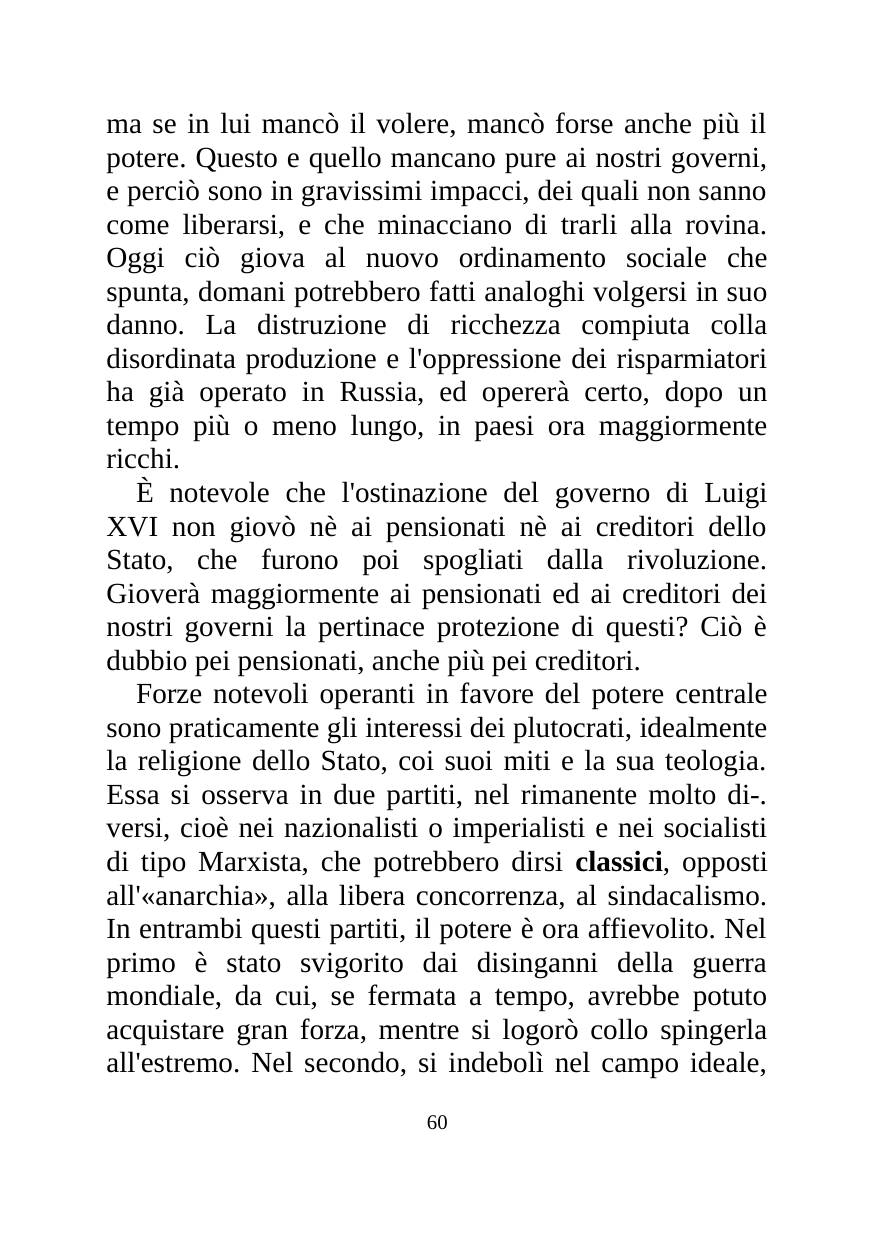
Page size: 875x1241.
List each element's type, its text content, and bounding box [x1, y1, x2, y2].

text ma se in lui mancò il volere, mancò forse anche più il potere. Questo e quello mancano pure ai nostri governi, e perciò sono in gravissimi impacci, dei quali non sanno come liberarsi, e che minacciano di trarli alla rovina. Oggi ciò giova al nuovo ordinamento sociale che spunta, domani potrebbero fatti analoghi volgersi in suo danno. La distruzione di ricchezza compiuta colla disordinata produzione e l'oppressione dei risparmiatori ha già operato in Russia, ed opererà certo, dopo un tempo più o meno lungo, in paesi ora maggiormente ricchi. [106, 106, 768, 475]
text È notevole che l'ostinazione del governo di Luigi XVI non giovò nè ai pensionati nè ai creditori dello Stato, che furono poi spogliati dalla rivoluzione. Gioverà maggiormente ai pensionati ed ai creditori dei nostri governi la pertinace protezione di questi? Ciò è dubbio pei pensionati, anche più pei creditori. [106, 475, 768, 676]
text Forze notevoli operanti in favore del potere centrale sono praticamente gli interessi dei plutocrati, idealmente la religione dello Stato, coi suoi miti e la sua teologia. Essa si osserva in due partiti, nel rimanente molto di-. versi, cioè nei nazionalisti o imperialisti e nei socialisti di tipo Marxista, che potrebbero dirsi classici, opposti all'«anarchia», alla libera concorrenza, al sindacalismo. In entrambi questi partiti, il potere è ora affievolito. Nel primo è stato svigorito dai disinganni della guerra mondiale, da cui, se fermata a tempo, avrebbe potuto acquistare gran forza, mentre si logorò collo spingerla all'estremo. Nel secondo, si indebolì nel campo ideale, [106, 676, 768, 1079]
